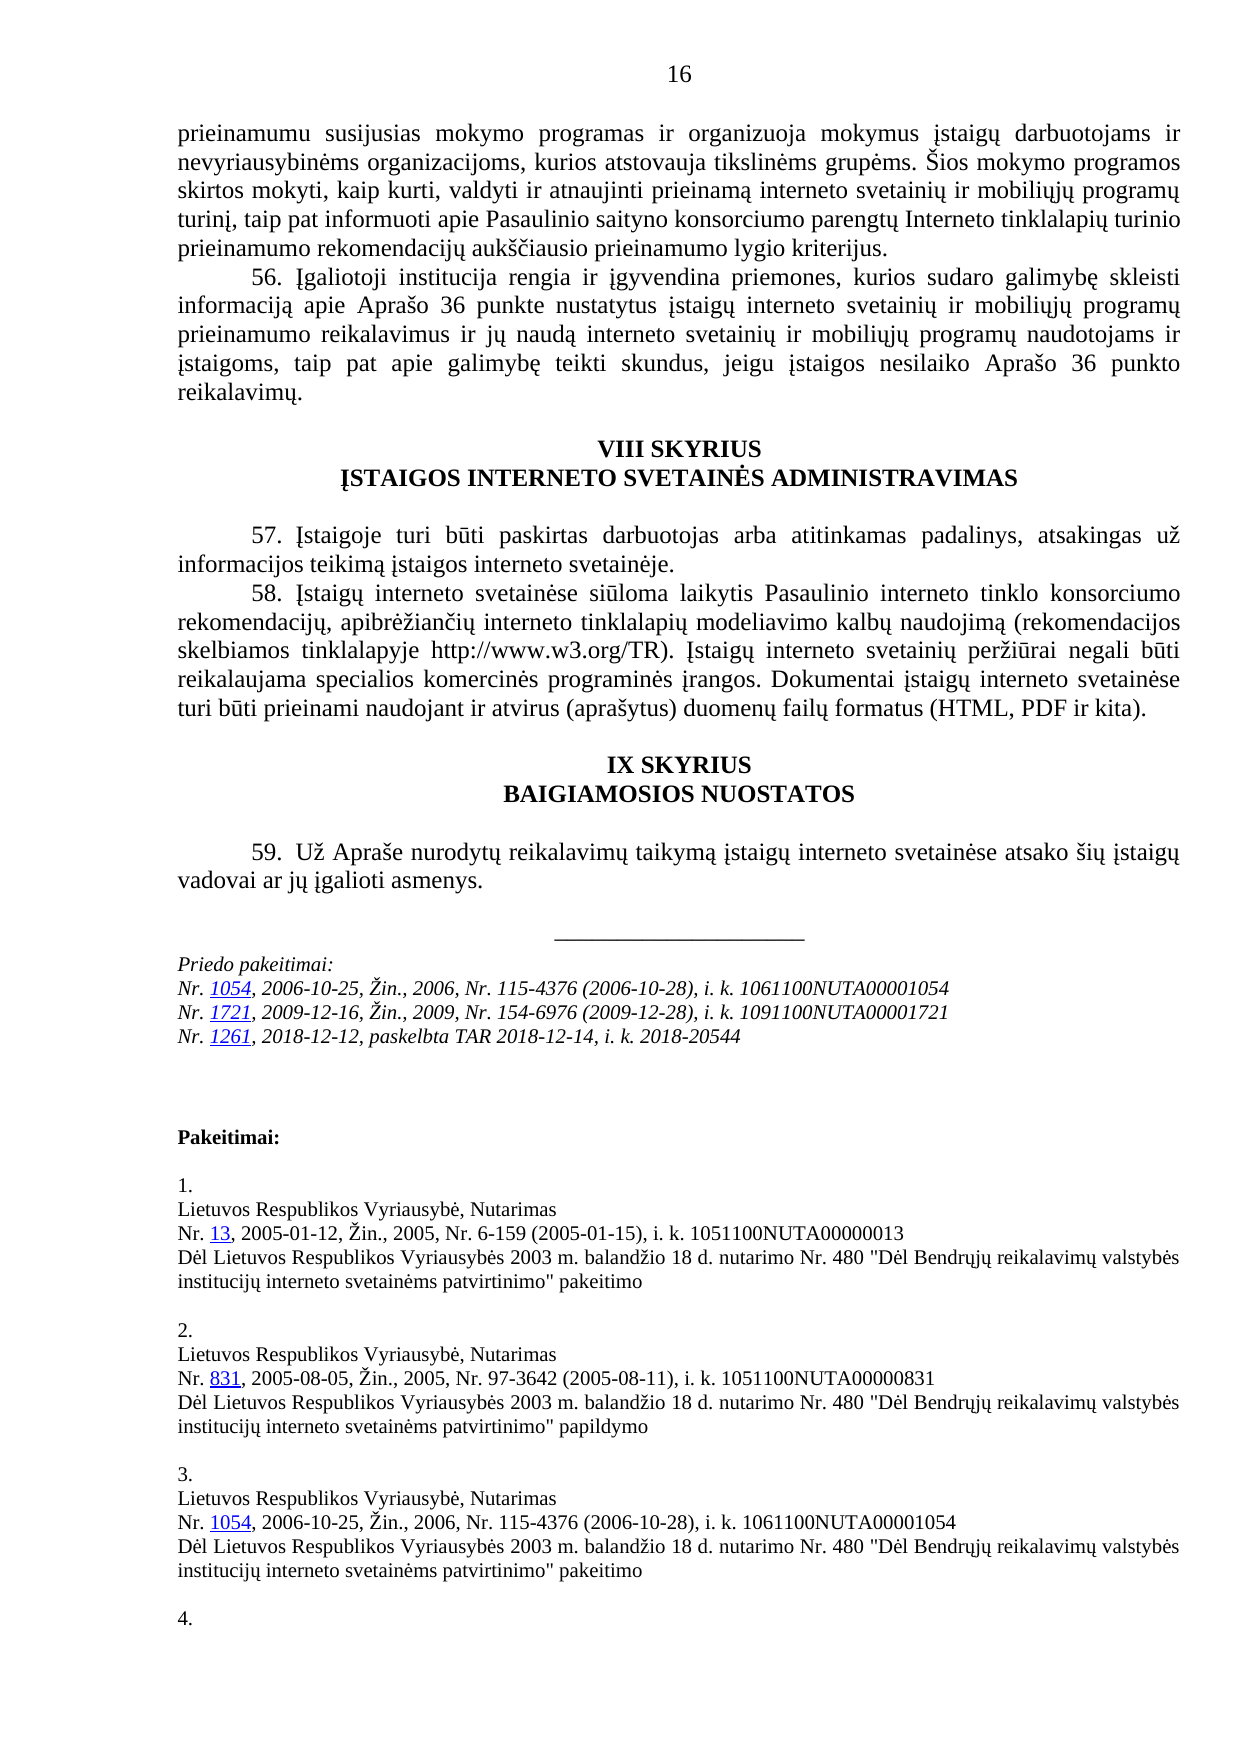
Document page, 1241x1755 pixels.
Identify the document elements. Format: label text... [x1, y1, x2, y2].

text Nr. 831, 2005-08-05, Žin., 2005, Nr. 97-3642 (2005-08-11), i. k. 1051100NUTA00000831 [177, 1366, 1181, 1390]
text 3. [177, 1462, 1181, 1486]
text Nr. 1261, 2018-12-12, paskelbta TAR 2018-12-14, i. k. 2018-20544 [177, 1024, 1181, 1048]
text Nr. 13, 2005-01-12, Žin., 2005, Nr. 6-159 (2005-01-15), i. k. 1051100NUTA00000013 [177, 1221, 1181, 1245]
text Dėl Lietuvos Respublikos Vyriausybės 2003 m. balandžio 18 d. nutarimo Nr. 480 "Dėl Bendrųjų reikalavimų valstybės institucijų interneto svetainėms patvirtinimo" papildymo [177, 1390, 1181, 1438]
text 1. [177, 1173, 1181, 1197]
text Nr. 1054, 2006-10-25, Žin., 2006, Nr. 115-4376 (2006-10-28), i. k. 1061100NUTA00001054 [177, 976, 1181, 1000]
text Priedo pakeitimai: [177, 952, 1181, 976]
text 2. [177, 1317, 1181, 1342]
text Lietuvos Respublikos Vyriausybė, Nutarimas [177, 1342, 1181, 1366]
text 57. Įstaigoje turi būti paskirtas darbuotojas arba atitinkamas padalinys, atsakingas už informacijos teikimą įstaigos interneto svetainėje. [177, 521, 1181, 578]
text 59. Už Apraše nurodytų reikalavimų taikymą įstaigų interneto svetainėse atsako šių įstaigų vadovai ar jų įgalioti asmenys. [177, 837, 1181, 894]
text 4. [177, 1606, 1181, 1630]
text VIII SKYRIUS [177, 434, 1181, 463]
text BAIGIAMOSIOS NUOSTATOS [177, 779, 1181, 808]
text Dėl Lietuvos Respublikos Vyriausybės 2003 m. balandžio 18 d. nutarimo Nr. 480 "Dėl Bendrųjų reikalavimų valstybės institucijų interneto svetainėms patvirtinimo" pakeitimo [177, 1245, 1181, 1293]
text ĮSTAIGOS INTERNETO SVETAINĖS ADMINISTRAVIMAS [177, 463, 1181, 492]
text Dėl Lietuvos Respublikos Vyriausybės 2003 m. balandžio 18 d. nutarimo Nr. 480 "Dėl Bendrųjų reikalavimų valstybės institucijų interneto svetainėms patvirtinimo" pakeitimo [177, 1534, 1181, 1582]
text –––––––––––––––––––– [177, 923, 1181, 952]
text 58. Įstaigų interneto svetainėse siūloma laikytis Pasaulinio interneto tinklo konsorciumo rekomendacijų, apibrėžiančių interneto tinklalapių modeliavimo kalbų naudojimą (rekomendacijos skelbiamos tinklalapyje http://www.w3.org/TR). Įstaigų interneto svetainių peržiūrai negali būti reikalaujama specialios komercinės programinės įrangos. Dokumentai įstaigų interneto svetainėse turi būti prieinami naudojant ir atvirus (aprašytus) duomenų failų formatus (HTML, PDF ir kita). [177, 578, 1181, 722]
text Lietuvos Respublikos Vyriausybė, Nutarimas [177, 1197, 1181, 1221]
text Lietuvos Respublikos Vyriausybė, Nutarimas [177, 1486, 1181, 1510]
text IX SKYRIUS [177, 751, 1181, 779]
text Nr. 1054, 2006-10-25, Žin., 2006, Nr. 115-4376 (2006-10-28), i. k. 1061100NUTA00001054 [177, 1510, 1181, 1534]
text Pakeitimai: [177, 1125, 1181, 1149]
text 56. Įgaliotoji institucija rengia ir įgyvendina priemones, kurios sudaro galimybę skleisti informaciją apie Aprašo 36 punkte nustatytus įstaigų interneto svetainių ir mobiliųjų programų prieinamumo reikalavimus ir jų naudą interneto svetainių ir mobiliųjų programų naudotojams ir įstaigoms, taip pat apie galimybę teikti skundus, jeigu įstaigos nesilaiko Aprašo 36 punkto reikalavimų. [177, 262, 1181, 406]
text Nr. 1721, 2009-12-16, Žin., 2009, Nr. 154-6976 (2009-12-28), i. k. 1091100NUTA00001721 [177, 1000, 1181, 1024]
text prieinamumu susijusias mokymo programas ir organizuoja mokymus įstaigų darbuotojams ir nevyriausybinėms organizacijoms, kurios atstovauja tikslinėms grupėms. Šios mokymo programos skirtos mokyti, kaip kurti, valdyti ir atnaujinti prieinamą interneto svetainių ir mobiliųjų programų turinį, taip pat informuoti apie Pasaulinio saityno konsorciumo parengtų Interneto tinklalapių turinio prieinamumo rekomendacijų aukščiausio prieinamumo lygio kriterijus. [177, 118, 1181, 262]
